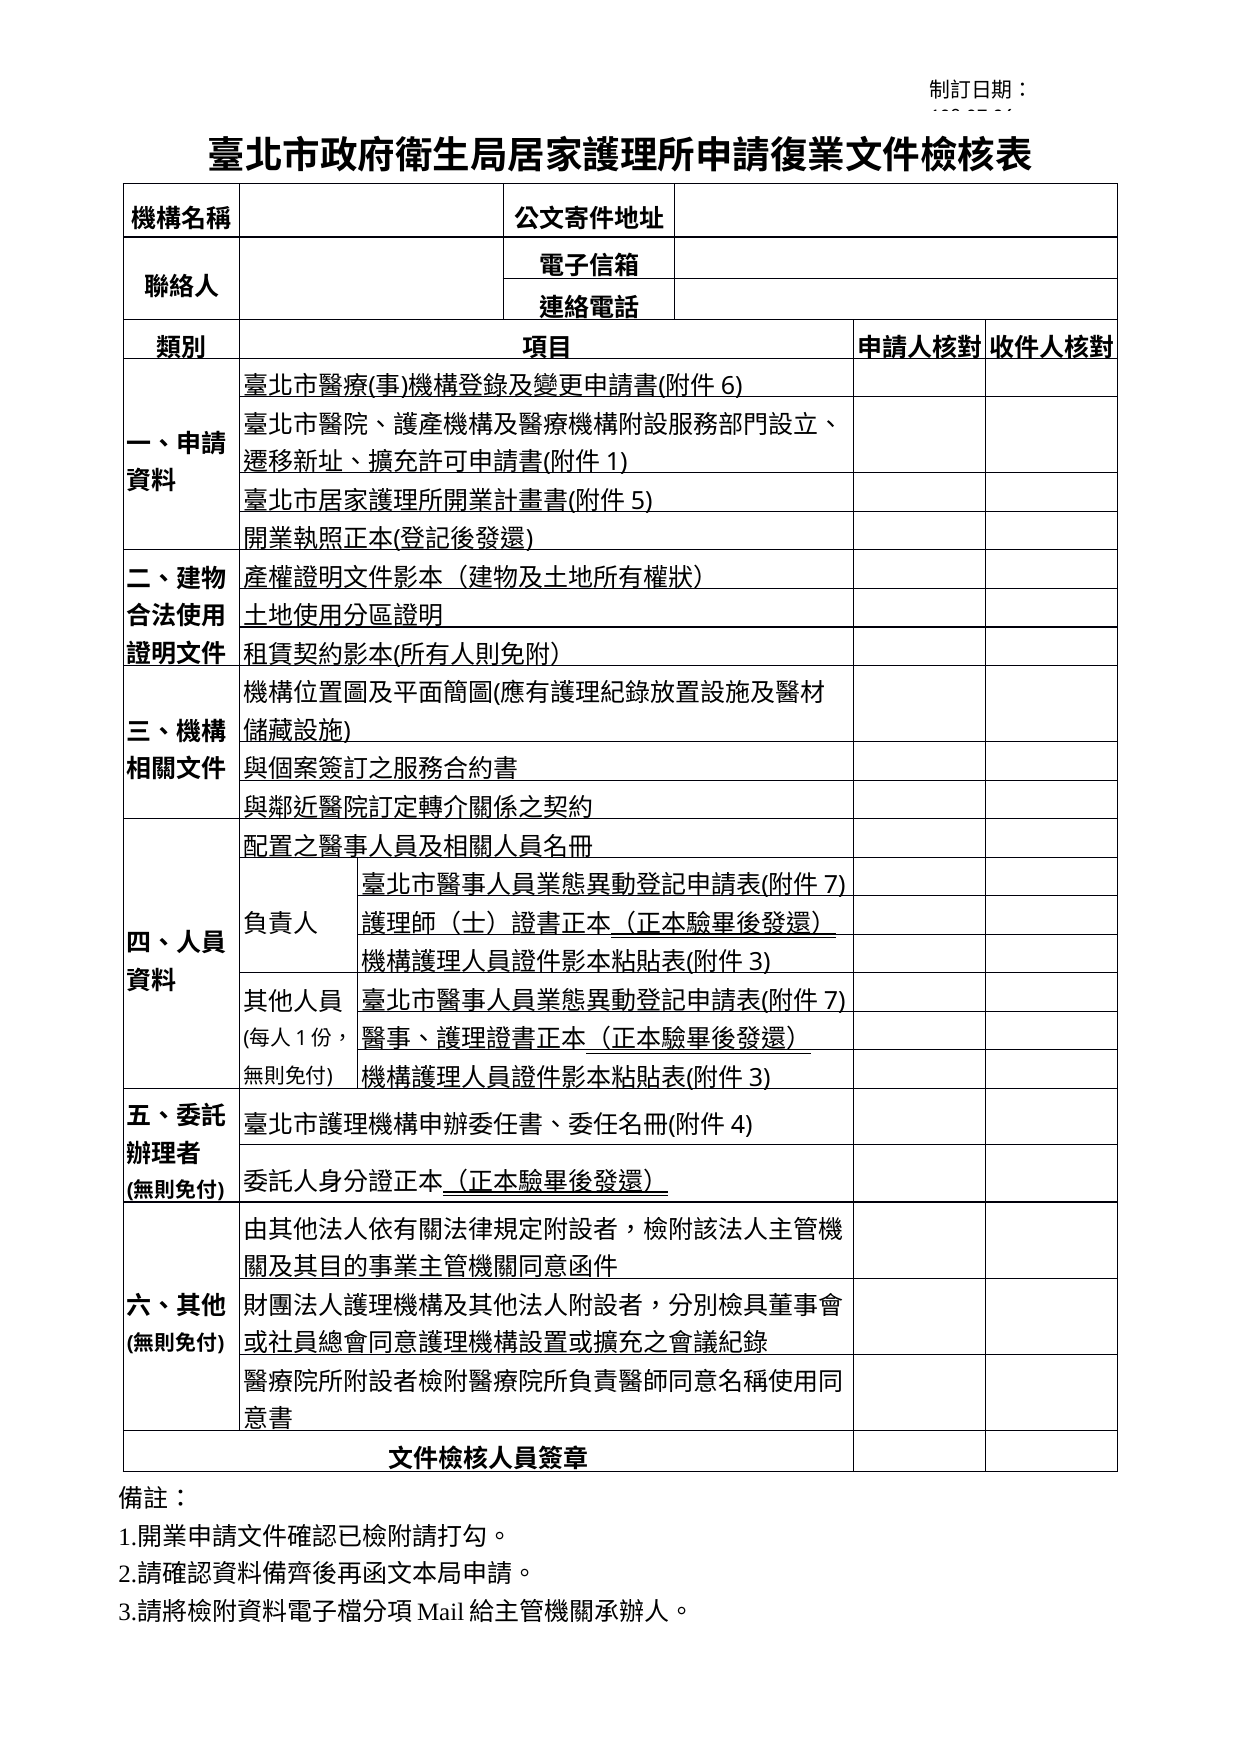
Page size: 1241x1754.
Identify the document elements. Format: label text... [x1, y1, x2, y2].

table_cell 文件檢核人員簽章 [124, 1431, 853, 1471]
table_cell 負責人 [240, 858, 357, 972]
table_cell [854, 973, 985, 1011]
table_cell [986, 1355, 1117, 1429]
table_cell [854, 1089, 985, 1143]
table_cell 臺北市醫院、護產機構及醫療機構附設服務部門設立、遷移新址、擴充許可申請書(附件1) [240, 397, 853, 472]
table_cell 機構護理人員證件影本粘貼表(附件3) [358, 935, 853, 972]
table_cell [854, 512, 985, 549]
table_header [240, 184, 503, 236]
table_cell [854, 1355, 985, 1429]
table_cell 財團法人護理機構及其他法人附設者，分別檢具董事會或社員總會同意護理機構設置或擴充之會議紀錄 [240, 1279, 853, 1353]
table_cell [986, 1431, 1117, 1471]
table_cell [986, 1012, 1117, 1049]
table_cell [854, 935, 985, 972]
table_cell [986, 550, 1117, 588]
table_cell [986, 1203, 1117, 1277]
table_cell [854, 589, 985, 626]
table_cell [854, 1279, 985, 1353]
table_cell [854, 858, 985, 895]
table_cell 護理師（士）證書正本（正本驗畢後發還） [358, 896, 853, 934]
table_cell 委託人身分證正本（正本驗畢後發還） [240, 1145, 853, 1201]
table_cell [986, 973, 1117, 1011]
table_cell [986, 666, 1117, 741]
table_cell 一、申請資料 [124, 359, 239, 549]
table_cell 開業執照正本(登記後發還) [240, 512, 853, 549]
table_cell [854, 359, 985, 396]
table_cell 類別 [124, 320, 239, 358]
table_cell 機構位置圖及平面簡圖(應有護理紀錄放置設施及醫材儲藏設施) [240, 666, 853, 741]
table_cell [986, 473, 1117, 511]
table_cell [675, 238, 1117, 278]
table_cell [986, 1089, 1117, 1143]
table_cell [986, 359, 1117, 396]
table_cell 連絡電話 [504, 279, 674, 319]
table_cell 電子信箱 [504, 238, 674, 278]
text 臺北市政府衛生局居家護理所申請復業文件檢核表 [118, 108, 1122, 183]
table_cell 與鄰近醫院訂定轉介關係之契約 [240, 781, 853, 818]
table_cell 五、委託辦理者 (無則免付) [124, 1089, 239, 1201]
table_cell [986, 1145, 1117, 1201]
text 3.請將檢附資料電子檔分項Mail給主管機關承辦人。 [118, 1584, 1122, 1622]
table_cell 配置之醫事人員及相關人員名冊 [240, 819, 853, 857]
table_cell [854, 781, 985, 818]
table_cell 其他人員(每人1份，無則免付) [240, 973, 357, 1088]
table_cell 收件人核對 [986, 320, 1117, 358]
table_cell 臺北市護理機構申辦委任書、委任名冊(附件4) [240, 1089, 853, 1143]
text 制訂日期：108.07.26 [929, 73, 1115, 110]
table_header 機構名稱 [124, 184, 239, 236]
table_cell [986, 819, 1117, 857]
table_cell [240, 238, 503, 319]
table_cell 醫事、護理證書正本（正本驗畢後發還） [358, 1012, 853, 1049]
table_cell [986, 397, 1117, 472]
text 2.請確認資料備齊後再函文本局申請。 [118, 1547, 1122, 1584]
table_header [675, 184, 1117, 236]
table_cell [854, 550, 985, 588]
table_cell [986, 589, 1117, 626]
table_cell [986, 781, 1117, 818]
table_cell [986, 858, 1117, 895]
table_cell 四、人員資料 [124, 819, 239, 1088]
table_cell 三、機構相關文件 [124, 666, 239, 818]
text 1.開業申請文件確認已檢附請打勾。 [118, 1509, 1122, 1547]
table_cell 臺北市醫療(事)機構登錄及變更申請書(附件6) [240, 359, 853, 396]
table_cell 申請人核對 [854, 320, 985, 358]
table_cell [854, 896, 985, 934]
table_cell [854, 473, 985, 511]
table_cell 醫療院所附設者檢附醫療院所負責醫師同意名稱使用同意書 [240, 1355, 853, 1429]
table_cell 項目 [240, 320, 853, 358]
table_cell [854, 819, 985, 857]
table_cell [854, 666, 985, 741]
table_cell 機構護理人員證件影本粘貼表(附件3) [358, 1050, 853, 1088]
table_cell [986, 628, 1117, 665]
table_cell 六、其他(無則免付) [124, 1203, 239, 1429]
table_cell [854, 397, 985, 472]
table_cell [986, 512, 1117, 549]
table_cell [854, 742, 985, 779]
table_cell 二、建物合法使用證明文件 [124, 550, 239, 665]
table_cell [675, 279, 1117, 319]
table_cell 臺北市醫事人員業態異動登記申請表(附件7) [358, 973, 853, 1011]
table_cell [854, 1203, 985, 1277]
table_cell [854, 628, 985, 665]
table_cell 臺北市居家護理所開業計畫書(附件5) [240, 473, 853, 511]
text 備註： [118, 1472, 1122, 1509]
table_cell 土地使用分區證明 [240, 589, 853, 626]
table_cell [854, 1012, 985, 1049]
table_cell [986, 1050, 1117, 1088]
table_cell 由其他法人依有關法律規定附設者，檢附該法人主管機關及其目的事業主管機關同意函件 [240, 1203, 853, 1277]
table_cell 產權證明文件影本（建物及土地所有權狀） [240, 550, 853, 588]
table_cell 臺北市醫事人員業態異動登記申請表(附件7) [358, 858, 853, 895]
table_cell 聯絡人 [124, 238, 239, 319]
table_cell 租賃契約影本(所有人則免附） [240, 628, 853, 665]
table_cell [986, 1279, 1117, 1353]
table_cell [854, 1050, 985, 1088]
table_header 公文寄件地址 [504, 184, 674, 236]
table_cell [986, 896, 1117, 934]
table_cell [986, 742, 1117, 779]
table_cell [986, 935, 1117, 972]
table_cell 與個案簽訂之服務合約書 [240, 742, 853, 779]
table_cell [854, 1145, 985, 1201]
table_cell [854, 1431, 985, 1471]
